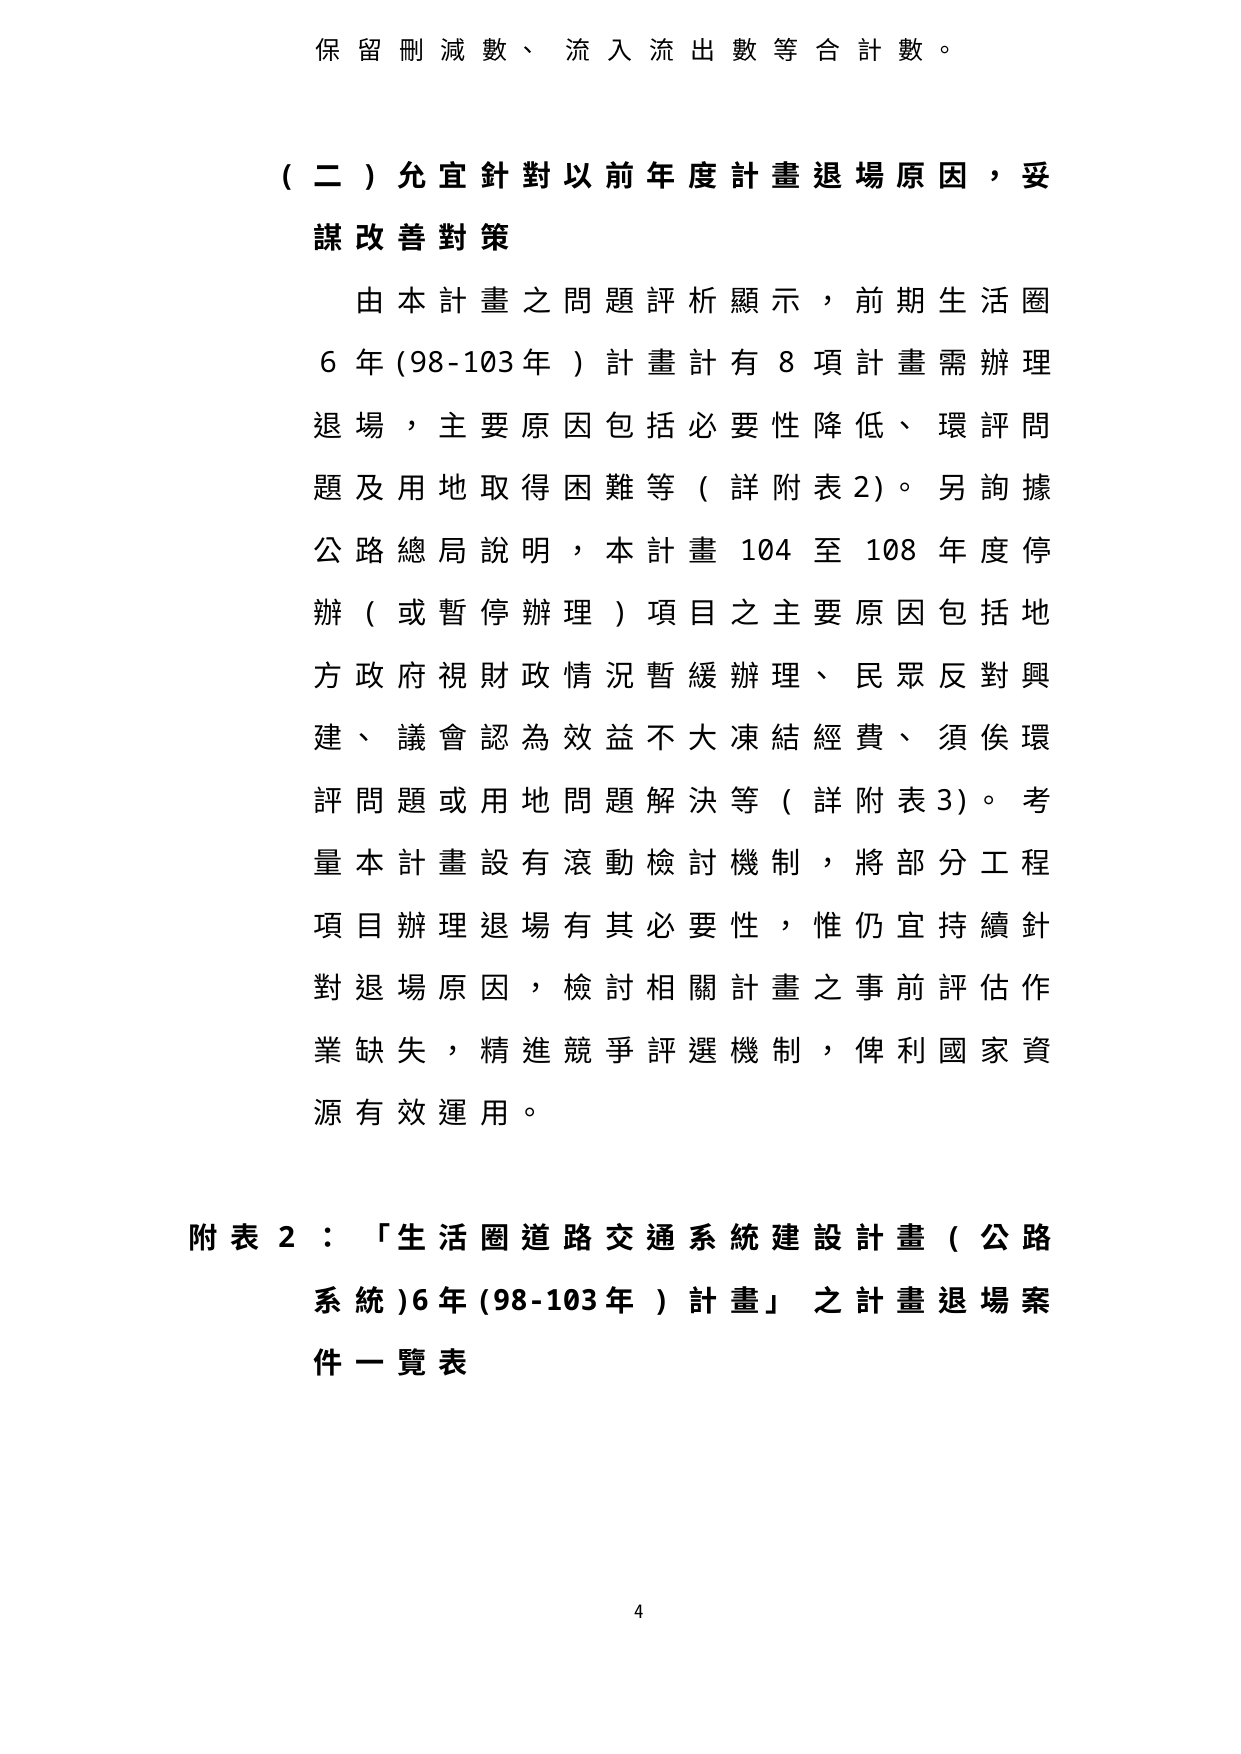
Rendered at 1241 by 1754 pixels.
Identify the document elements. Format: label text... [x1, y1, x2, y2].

text 由本計畫之問題評析顯示，前期生活圈6年(98-103年)計畫計有8項計畫需辦理退場，主要原因包括必要性降低、環評問題及用地取得困難等(詳附表2)。另詢據公路總局說明，本計畫104至108年度停辦(或暫停辦理)項目之主要原因包括地方政府視財政情況暫緩辦理、民眾反對興建、議會認為效益不大凍結經費、須俟環評問題或用地問題解決等(詳附表3)。考量本計畫設有滾動檢討機制，將部分工程項目辦理退場有其必要性，惟仍宜持續針對退場原因，檢討相關計畫之事前評估作業缺失，精進競爭評選機制，俾利國家資源有效運用。 [271, 257, 1057, 1132]
text 2.本表預算數為當年度法定預算數(109年度為預算案數)；調整數為移緩濟急移出數、保留刪減數、流入流出數等合計數。 [239, 7, 1057, 69]
text (二)允宜針對以前年度計畫退場原因，妥謀改善對策 [241, 132, 1057, 257]
text 附表2：「生活圈道路交通系統建設計畫(公路系統)6年(98-103年)計畫」之計畫退場案件一覽表 [163, 1194, 1057, 1382]
